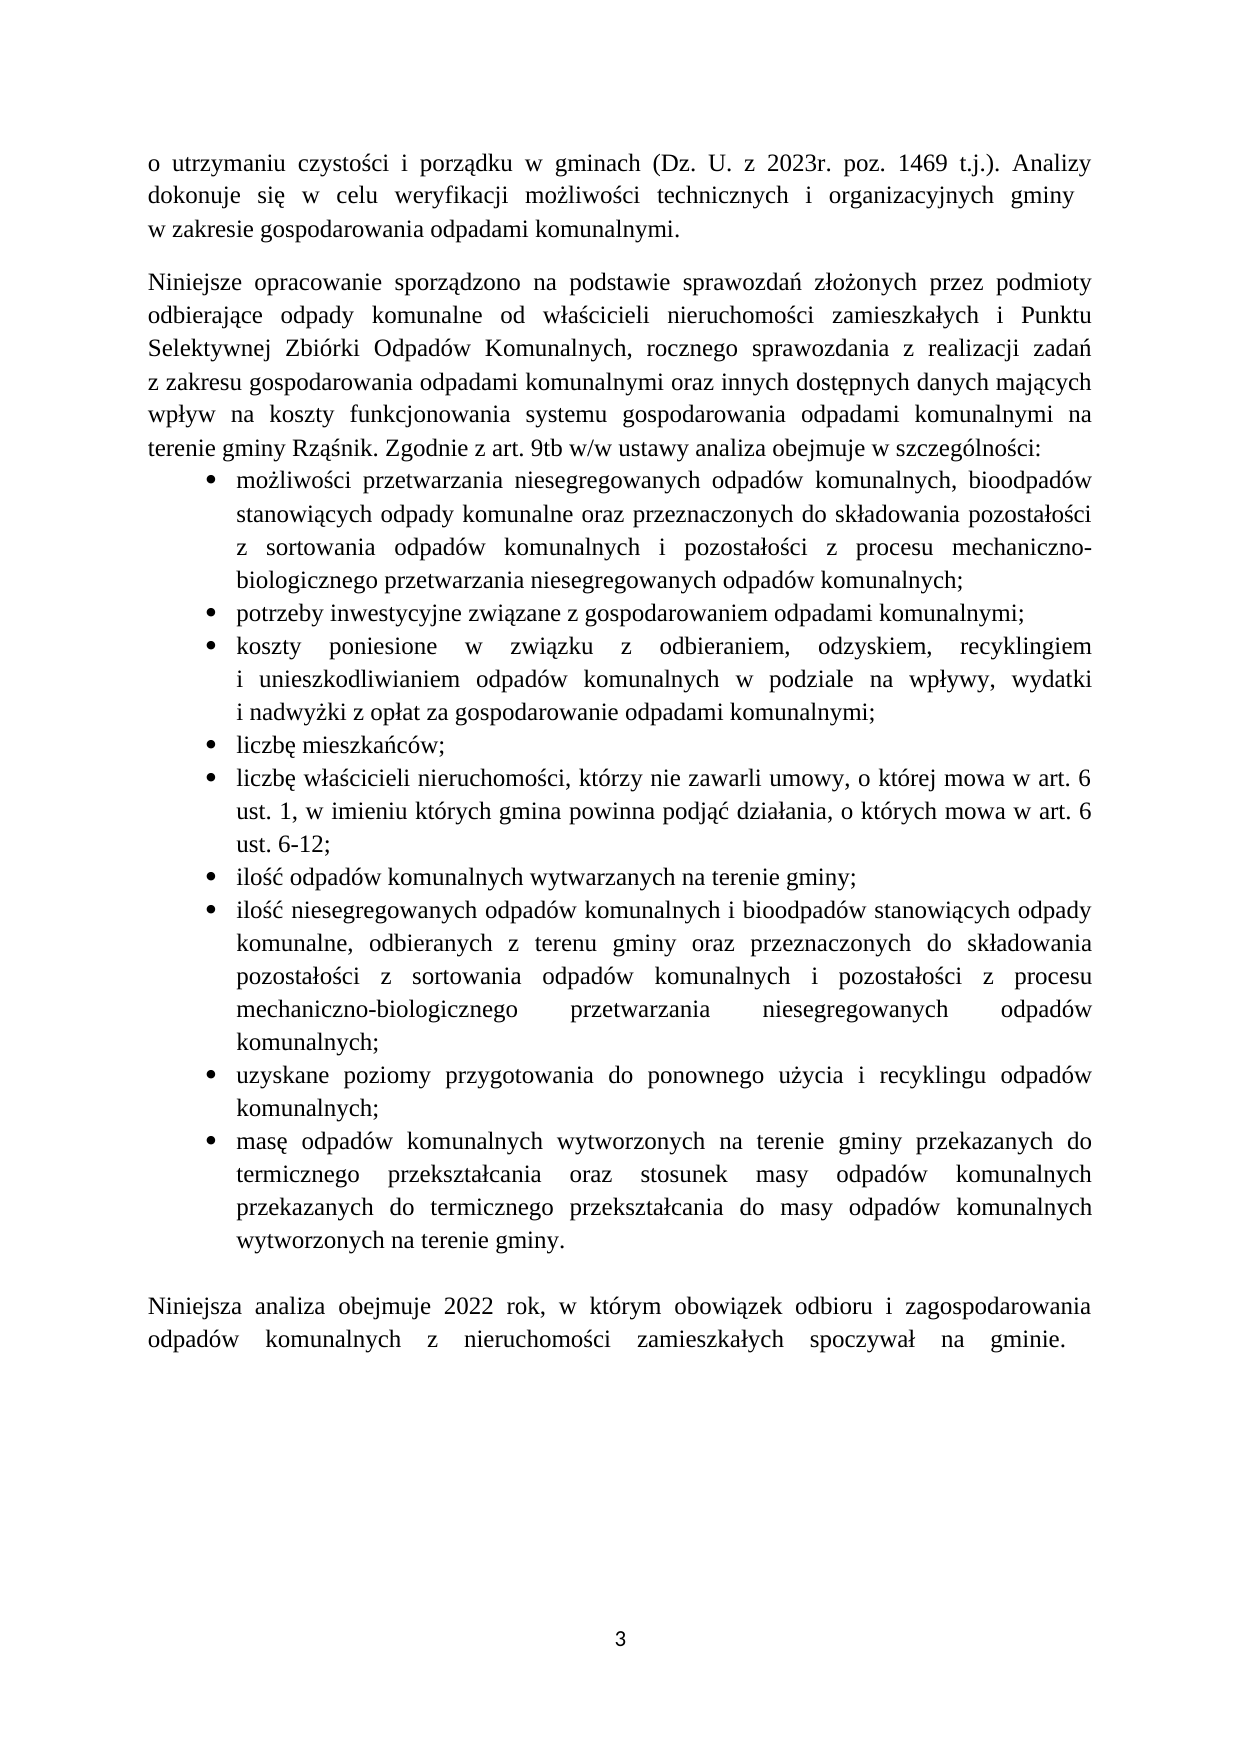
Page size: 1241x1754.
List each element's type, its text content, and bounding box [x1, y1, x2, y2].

list możliwości przetwarzania niesegregowanych odpadów komunalnych, bioodpadów stanowiących odpady komunalne oraz przeznaczonych do składowania pozostałości z sortowania odpadów komunalnych i pozostałości z procesu mechaniczno-biologicznego przetwarzania niesegregowanych odpadów komunalnych; [207, 466, 1093, 593]
list ilość niesegregowanych odpadów komunalnych i bioodpadów stanowiących odpady komunalne, odbieranych z terenu gminy oraz przeznaczonych do składowania pozostałości z sortowania odpadów komunalnych i pozostałości z procesu mechaniczno-biologicznego przetwarzania niesegregowanych odpadów komunalnych; [207, 895, 1093, 1056]
list uzyskane poziomy przygotowania do ponownego użycia i recyklingu odpadów komunalnych; [207, 1060, 1093, 1122]
text o utrzymaniu czystości i porządku w gminach (Dz. U. z 2023r. poz. 1469 t.j.). Analizy dokonuje się w celu weryfikacji możliwości technicznych i organizacyjnych gminy w zakresie gospodarowania odpadami komunalnymi. [148, 148, 1093, 242]
list potrzeby inwestycyjne związane z gospodarowaniem odpadami komunalnymi; [207, 598, 1093, 626]
text Niniejsza analiza obejmuje 2022 rok, w którym obowiązek odbioru i zagospodarowania odpadów komunalnych z nieruchomości zamieszkałych spoczywał na gminie. [148, 1291, 1093, 1385]
list liczbę właścicieli nieruchomości, którzy nie zawarli umowy, o której mowa w art. 6 ust. 1, w imieniu których gmina powinna podjąć działania, o których mowa w art. 6 ust. 6-12; [207, 763, 1093, 858]
list koszty poniesione w związku z odbieraniem, odzyskiem, recyklingiem i unieszkodliwianiem odpadów komunalnych w podziale na wpływy, wydatki i nadwyżki z opłat za gospodarowanie odpadami komunalnymi; [207, 631, 1093, 726]
text Niniejsze opracowanie sporządzono na podstawie sprawozdań złożonych przez podmioty odbierające odpady komunalne od właścicieli nieruchomości zamieszkałych i Punktu Selektywnej Zbiórki Odpadów Komunalnych, rocznego sprawozdania z realizacji zadań z zakresu gospodarowania odpadami komunalnymi oraz innych dostępnych danych mających wpływ na koszty funkcjonowania systemu gospodarowania odpadami komunalnymi na terenie gminy Rząśnik. Zgodnie z art. 9tb w/w ustawy analiza obejmuje w szczególności: [148, 267, 1093, 461]
list masę odpadów komunalnych wytworzonych na terenie gminy przekazanych do termicznego przekształcania oraz stosunek masy odpadów komunalnych przekazanych do termicznego przekształcania do masy odpadów komunalnych wytworzonych na terenie gminy. [207, 1126, 1093, 1254]
list ilość odpadów komunalnych wytwarzanych na terenie gminy; [207, 862, 1093, 891]
list liczbę mieszkańców; [207, 730, 1093, 758]
